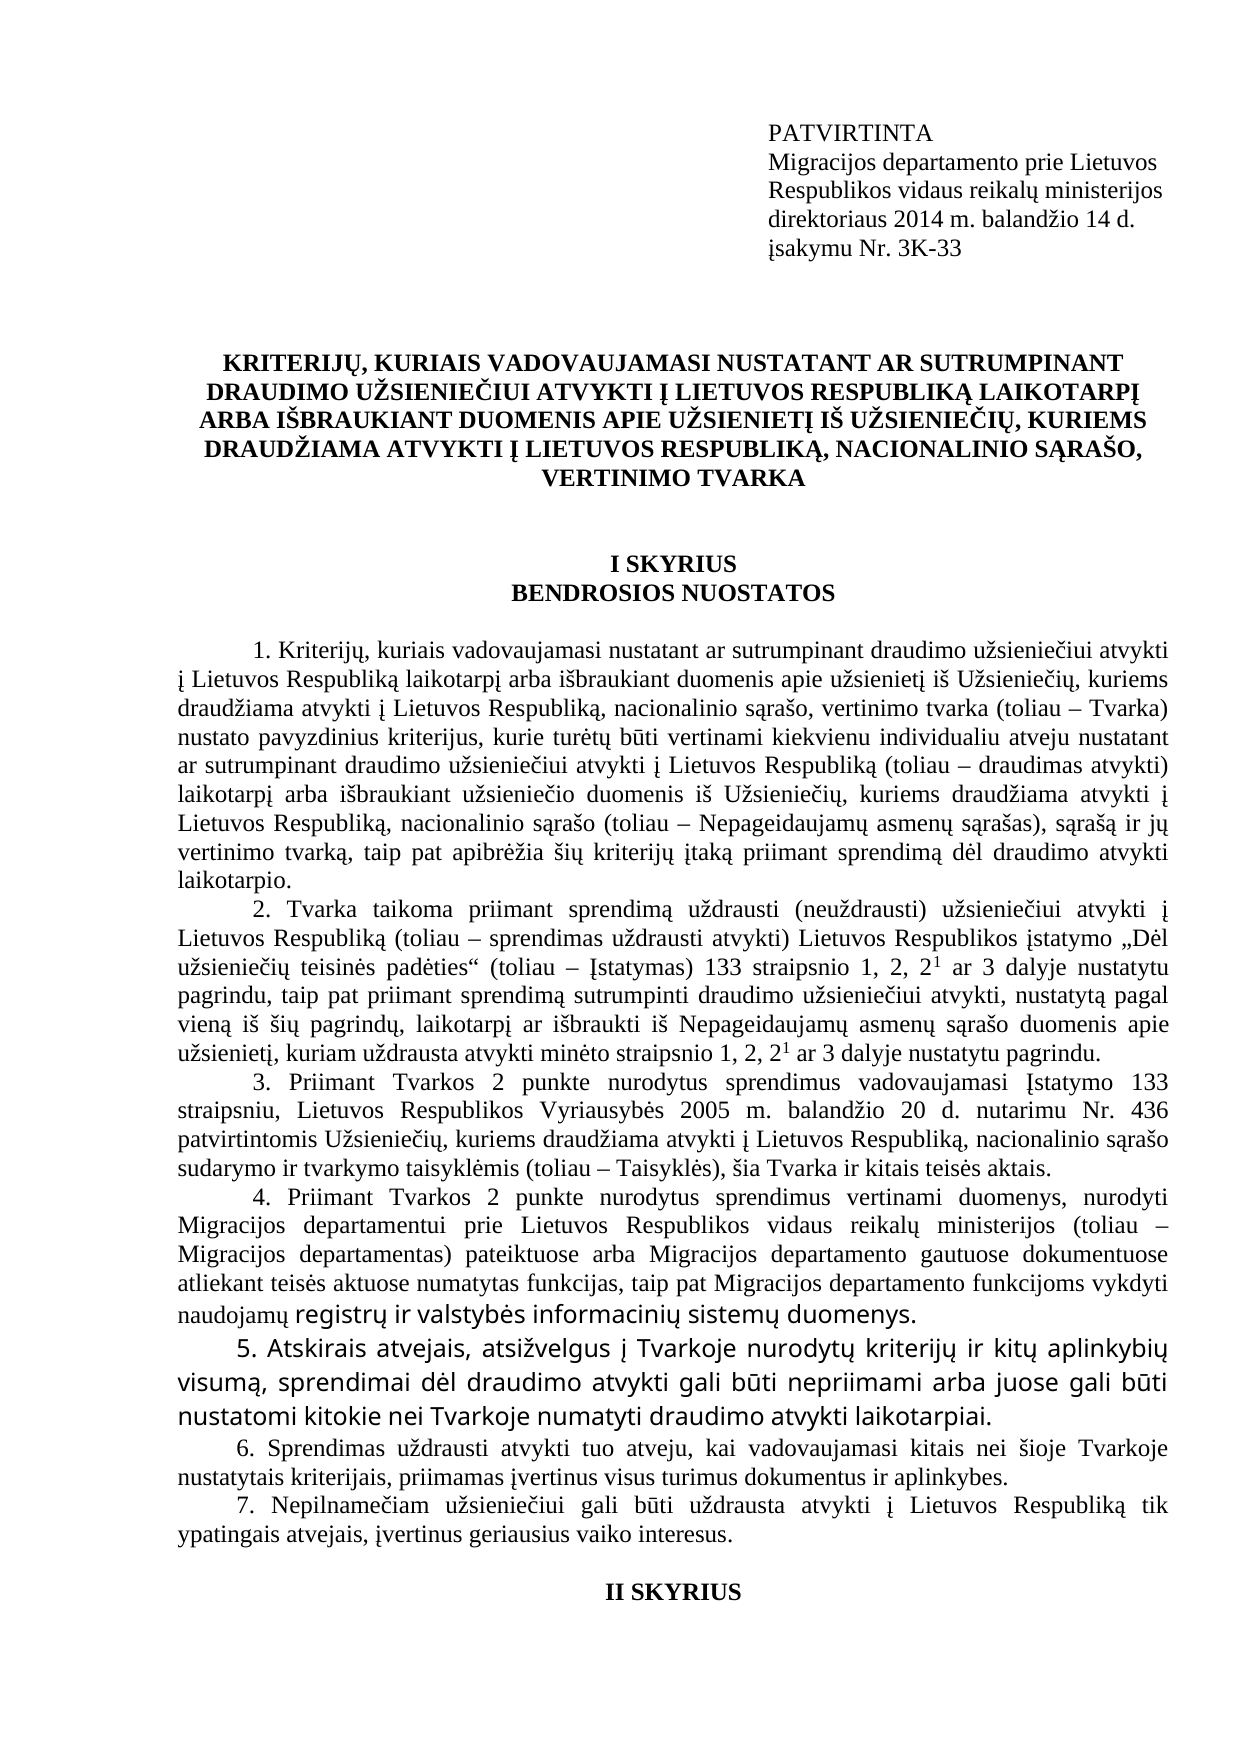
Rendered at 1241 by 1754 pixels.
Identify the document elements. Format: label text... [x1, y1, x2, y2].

text 3. Priimant Tvarkos 2 punkte nurodytus sprendimus vadovaujamasi Įstatymo 133 straipsniu, Lietuvos Respublikos Vyriausybės 2005 m. balandžio 20 d. nutarimu Nr. 436 patvirtintomis Užsieniečių, kuriems draudžiama atvykti į Lietuvos Respubliką, nacionalinio sąrašo sudarymo ir tvarkymo taisyklėmis (toliau – Taisyklės), šia Tvarka ir kitais teisės aktais. [177, 1067, 1169, 1182]
text 4. Priimant Tvarkos 2 punkte nurodytus sprendimus vertinami duomenys, nurodyti Migracijos departamentui prie Lietuvos Respublikos vidaus reikalų ministerijos (toliau – Migracijos departamentas) pateiktuose arba Migracijos departamento gautuose dokumentuose atliekant teisės aktuose numatytas funkcijas, taip pat Migracijos departamento funkcijoms vykdyti naudojamų registrų ir valstybės informacinių sistemų duomenys. [177, 1182, 1169, 1331]
text įsakymu Nr. 3K-33 [768, 233, 1169, 262]
text PATVIRTINTA [768, 118, 1169, 147]
text 6. Sprendimas uždrausti atvykti tuo atveju, kai vadovaujamasi kitais nei šioje Tvarkoje nustatytais kriterijais, priimamas įvertinus visus turimus dokumentus ir aplinkybes. [177, 1433, 1169, 1491]
text Respublikos vidaus reikalų ministerijos [768, 176, 1169, 204]
text II SKYRIUS [177, 1577, 1169, 1606]
text Migracijos departamento prie Lietuvos [768, 147, 1169, 176]
text BENDROSIOS NUOSTATOS [177, 578, 1169, 607]
text I SKYRIUS [177, 549, 1169, 578]
text 1. Kriterijų, kuriais vadovaujamasi nustatant ar sutrumpinant draudimo užsieniečiui atvykti į Lietuvos Respubliką laikotarpį arba išbraukiant duomenis apie užsienietį iš Užsieniečių, kuriems draudžiama atvykti į Lietuvos Respubliką, nacionalinio sąrašo, vertinimo tvarka (toliau – Tvarka) nustato pavyzdinius kriterijus, kurie turėtų būti vertinami kiekvienu individualiu atveju nustatant ar sutrumpinant draudimo užsieniečiui atvykti į Lietuvos Respubliką (toliau – draudimas atvykti) laikotarpį arba išbraukiant užsieniečio duomenis iš Užsieniečių, kuriems draudžiama atvykti į Lietuvos Respubliką, nacionalinio sąrašo (toliau – Nepageidaujamų asmenų sąrašas), sąrašą ir jų vertinimo tvarką, taip pat apibrėžia šių kriterijų įtaką priimant sprendimą dėl draudimo atvykti laikotarpio. [177, 636, 1169, 894]
text 5. Atskirais atvejais, atsižvelgus į Tvarkoje nurodytų kriterijų ir kitų aplinkybių visumą, sprendimai dėl draudimo atvykti gali būti nepriimami arba juose gali būti nustatomi kitokie nei Tvarkoje numatyti draudimo atvykti laikotarpiai. [177, 1331, 1169, 1433]
text 2. Tvarka taikoma priimant sprendimą uždrausti (neuždrausti) užsieniečiui atvykti į Lietuvos Respubliką (toliau – sprendimas uždrausti atvykti) Lietuvos Respublikos įstatymo „Dėl užsieniečių teisinės padėties“ (toliau – Įstatymas) 133 straipsnio 1, 2, 21 ar 3 dalyje nustatytu pagrindu, taip pat priimant sprendimą sutrumpinti draudimo užsieniečiui atvykti, nustatytą pagal vieną iš šių pagrindų, laikotarpį ar išbraukti iš Nepageidaujamų asmenų sąrašo duomenis apie užsienietį, kuriam uždrausta atvykti minėto straipsnio 1, 2, 21 ar 3 dalyje nustatytu pagrindu. [177, 894, 1169, 1067]
text direktoriaus 2014 m. balandžio 14 d. [768, 204, 1169, 233]
text 7. Nepilnamečiam užsieniečiui gali būti uždrausta atvykti į Lietuvos Respubliką tik ypatingais atvejais, įvertinus geriausius vaiko interesus. [177, 1491, 1169, 1548]
text Kriterijų, KURIAIS VADOVAUJAMASI nustatant ar sutrumpinant draudimo užsieniečiui atvykti į Lietuvos Respubliką laikotarpį arba išbraukiant duomenis apie užsienietį iš Užsieniečių, kuriems draudžiama atvykti į Lietuvos Respubliką, nacionalinio sąrašo, vertinimo tvarkA [177, 348, 1169, 492]
